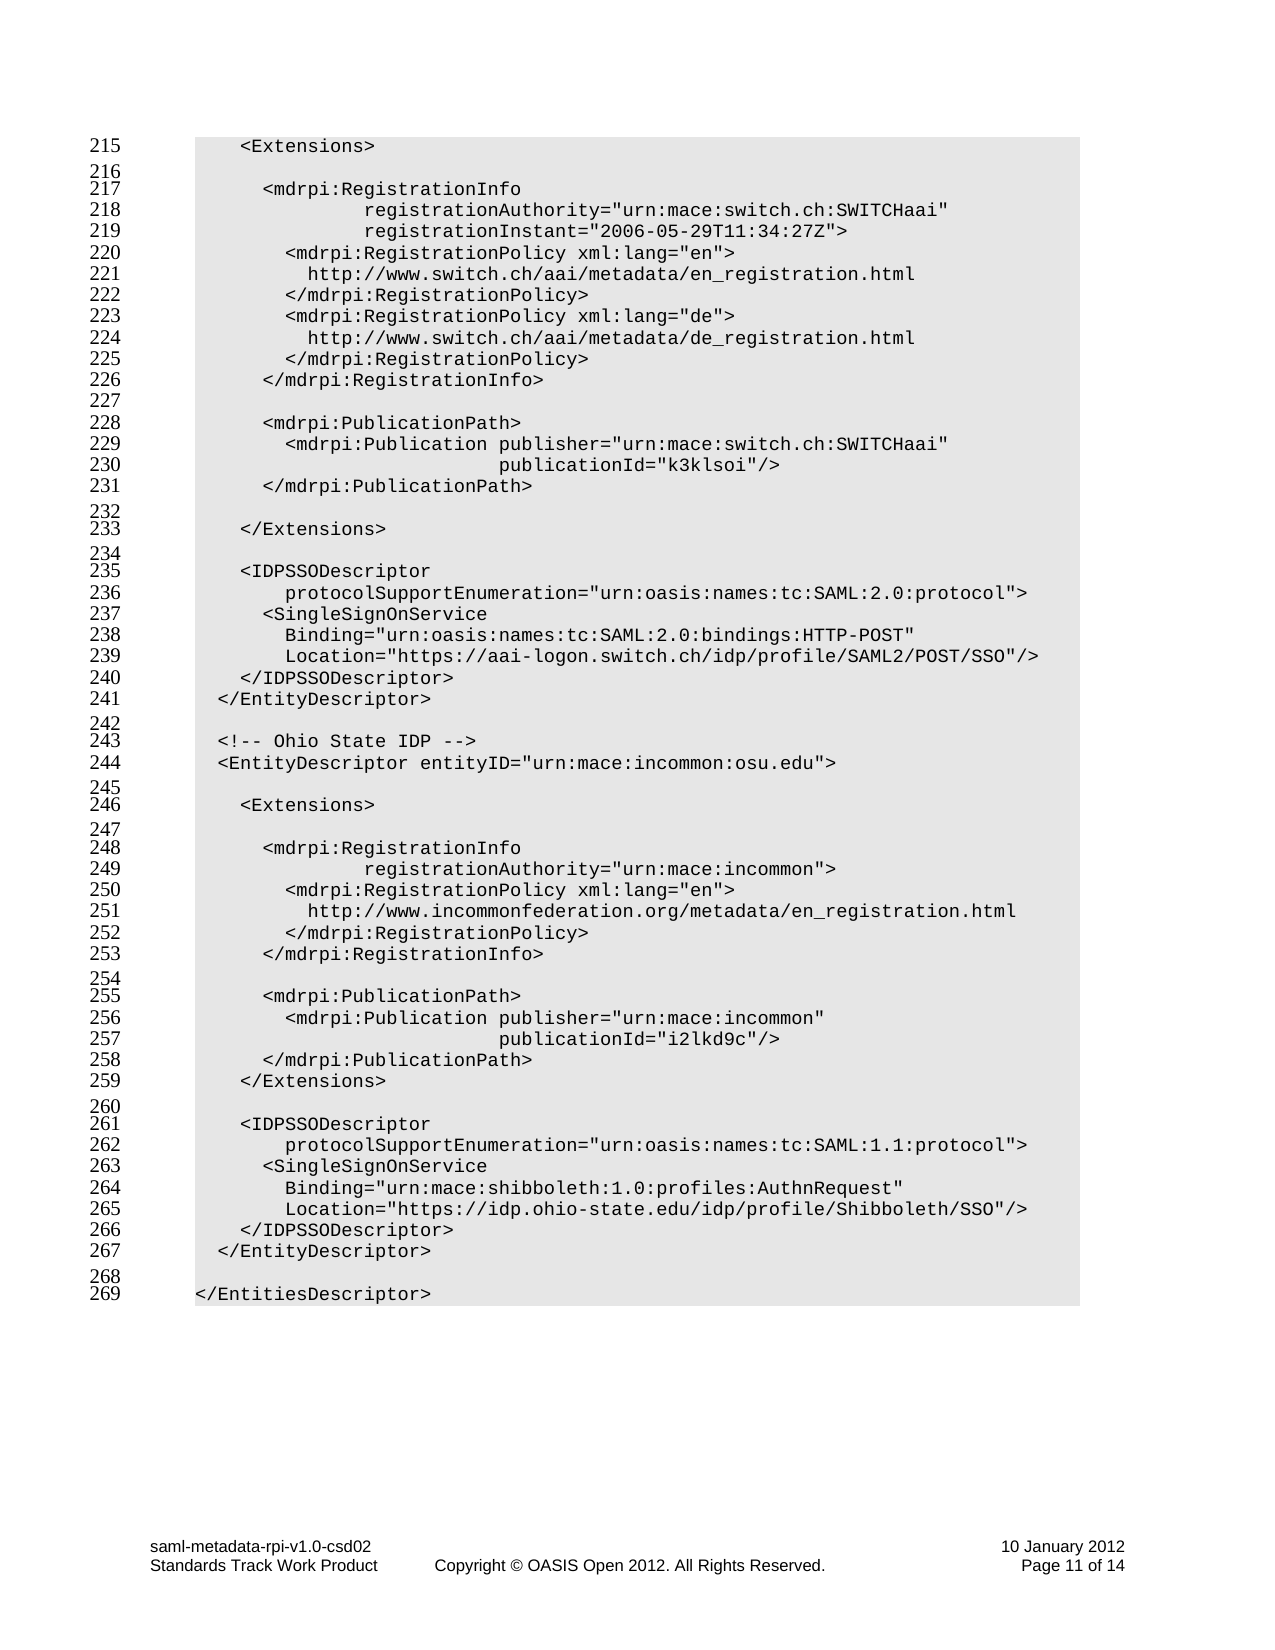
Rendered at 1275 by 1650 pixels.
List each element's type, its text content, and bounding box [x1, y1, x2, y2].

text <mdrpi:RegistrationInfo [195, 838, 1080, 860]
text <Extensions> [195, 137, 1080, 158]
text Location="https://aai-logon.switch.ch/idp/profile/SAML2/POST/SSO"/> [195, 647, 1080, 668]
text Binding="urn:oasis:names:tc:SAML:2.0:bindings:HTTP-POST" [195, 626, 1080, 647]
text </Extensions> [195, 520, 1080, 541]
text publicationId="i2lkd9c"/> [195, 1030, 1080, 1051]
text <Extensions> [195, 796, 1080, 817]
text <mdrpi:Publication publisher="urn:mace:incommon" [195, 1008, 1080, 1030]
text <SingleSignOnService [195, 605, 1080, 626]
text <mdrpi:RegistrationInfo [195, 180, 1080, 201]
text <mdrpi:PublicationPath> [195, 413, 1080, 435]
text <SingleSignOnService [195, 1157, 1080, 1178]
text <IDPSSODescriptor [195, 562, 1080, 583]
text </mdrpi:RegistrationPolicy> [195, 350, 1080, 371]
text publicationId="k3klsoi"/> [195, 456, 1080, 477]
text </mdrpi:RegistrationPolicy> [195, 923, 1080, 945]
text http://www.switch.ch/aai/metadata/en_registration.html [195, 265, 1080, 286]
text </mdrpi:RegistrationPolicy> [195, 286, 1080, 307]
text </mdrpi:PublicationPath> [195, 1051, 1080, 1072]
text <EntityDescriptor entityID="urn:mace:incommon:osu.edu"> [195, 753, 1080, 775]
text http://www.incommonfederation.org/metadata/en_registration.html [195, 902, 1080, 923]
text <mdrpi:Publication publisher="urn:mace:switch.ch:SWITCHaai" [195, 435, 1080, 456]
text registrationInstant="2006-05-29T11:34:27Z"> [195, 222, 1080, 243]
text protocolSupportEnumeration="urn:oasis:names:tc:SAML:1.1:protocol"> [195, 1136, 1080, 1157]
text </mdrpi:RegistrationInfo> [195, 945, 1080, 966]
text <mdrpi:PublicationPath> [195, 987, 1080, 1008]
text protocolSupportEnumeration="urn:oasis:names:tc:SAML:2.0:protocol"> [195, 583, 1080, 605]
text Location="https://idp.ohio-state.edu/idp/profile/Shibboleth/SSO"/> [195, 1200, 1080, 1221]
text <mdrpi:RegistrationPolicy xml:lang="de"> [195, 307, 1080, 328]
text <mdrpi:RegistrationPolicy xml:lang="en"> [195, 243, 1080, 265]
text </EntitiesDescriptor> [195, 1285, 1080, 1306]
text </mdrpi:RegistrationInfo> [195, 371, 1080, 392]
text registrationAuthority="urn:mace:switch.ch:SWITCHaai" [195, 201, 1080, 222]
text </EntityDescriptor> [195, 690, 1080, 711]
text </Extensions> [195, 1072, 1080, 1093]
text <!-- Ohio State IDP --> [195, 732, 1080, 753]
text </IDPSSODescriptor> [195, 668, 1080, 690]
text <IDPSSODescriptor [195, 1115, 1080, 1136]
text </IDPSSODescriptor> [195, 1221, 1080, 1242]
text </mdrpi:PublicationPath> [195, 477, 1080, 498]
text <mdrpi:RegistrationPolicy xml:lang="en"> [195, 881, 1080, 902]
text http://www.switch.ch/aai/metadata/de_registration.html [195, 328, 1080, 350]
text Binding="urn:mace:shibboleth:1.0:profiles:AuthnRequest" [195, 1178, 1080, 1200]
text </EntityDescriptor> [195, 1242, 1080, 1263]
text registrationAuthority="urn:mace:incommon"> [195, 860, 1080, 881]
